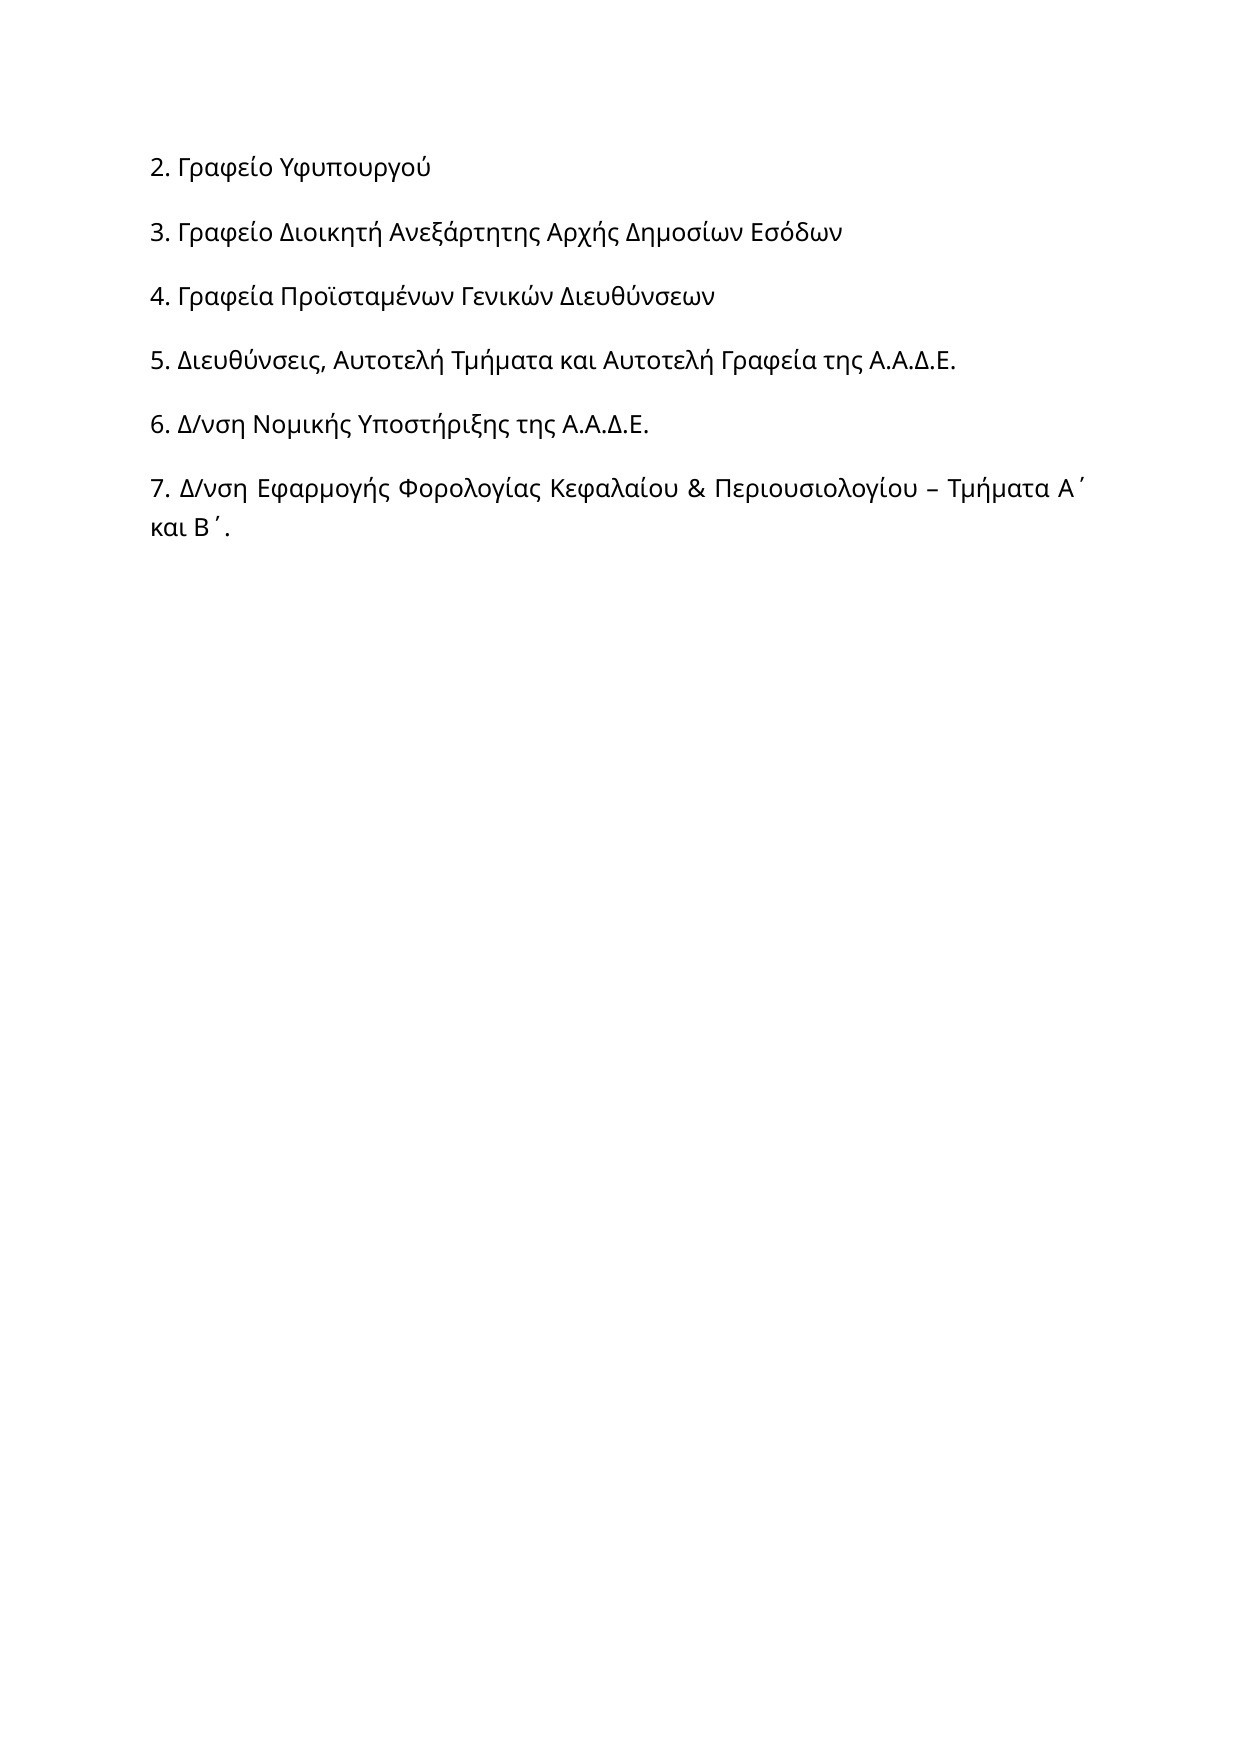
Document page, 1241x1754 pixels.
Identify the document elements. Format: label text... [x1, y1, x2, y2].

text 4. Γραφεία Προϊσταμένων Γενικών Διευθύνσεων [150, 278, 1090, 312]
text 6. Δ/νση Νομικής Υποστήριξης της Α.Α.Δ.Ε. [150, 407, 1090, 441]
text 5. Διευθύνσεις, Αυτοτελή Τμήματα και Αυτοτελή Γραφεία της Α.Α.Δ.Ε. [150, 342, 1090, 377]
text 2. Γραφείο Υφυπουργού [150, 150, 1090, 184]
text 7. Δ/νση Εφαρμογής Φορολογίας Κεφαλαίου & Περιουσιολογίου – Τμήματα Α΄ και Β΄. [150, 471, 1090, 544]
text 3. Γραφείο Διοικητή Ανεξάρτητης Αρχής Δημοσίων Εσόδων [150, 214, 1090, 248]
